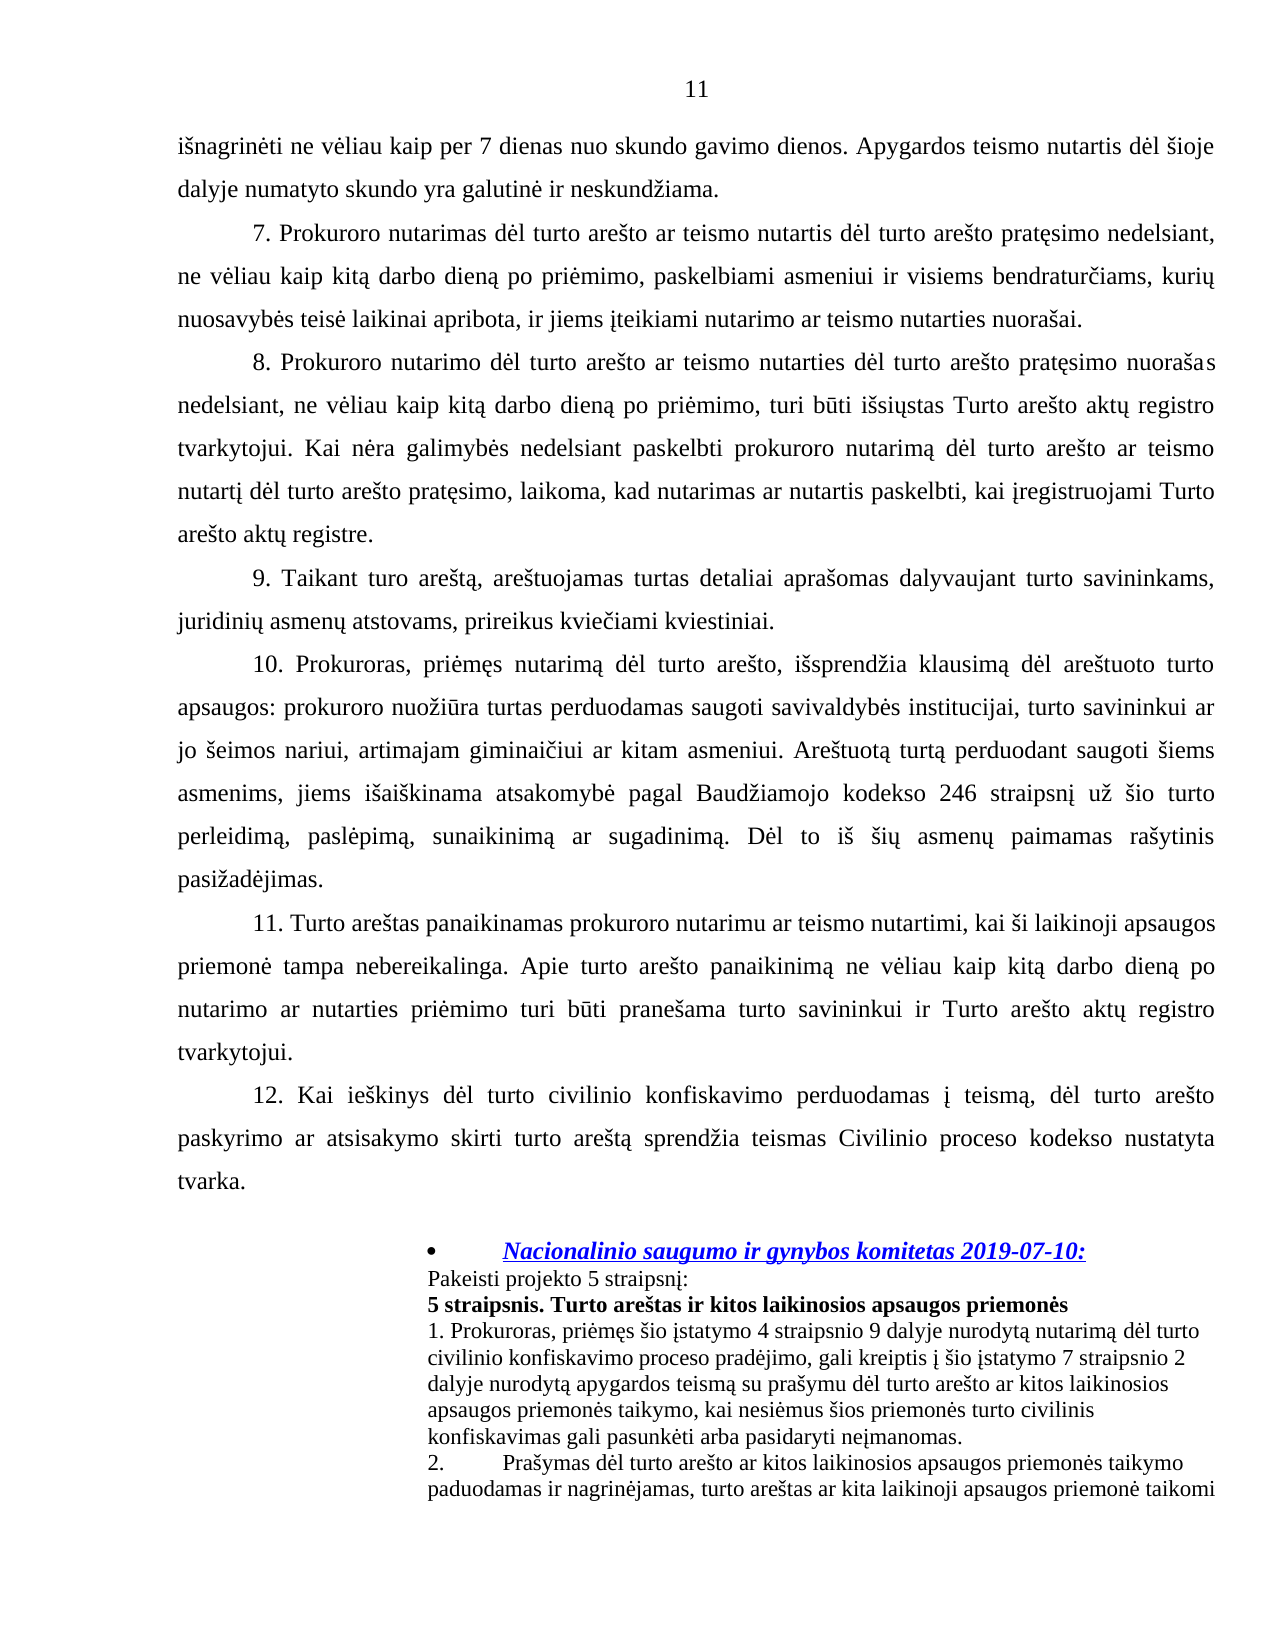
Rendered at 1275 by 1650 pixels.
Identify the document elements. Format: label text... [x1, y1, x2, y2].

text 8. Prokuroro nutarimo dėl turto arešto ar teismo nutarties dėl turto arešto pratęsimo nuorašas nedelsiant, ne vėliau kaip kitą darbo dieną po priėmimo, turi būti išsiųstas Turto arešto aktų registro tvarkytojui. Kai nėra galimybės nedelsiant paskelbti prokuroro nutarimą dėl turto arešto ar teismo nutartį dėl turto arešto pratęsimo, laikoma, kad nutarimas ar nutartis paskelbti, kai įregistruojami Turto arešto aktų registre. [177, 347, 1216, 548]
text 11. Turto areštas panaikinamas prokuroro nutarimu ar teismo nutartimi, kai ši laikinoji apsaugos priemonė tampa nebereikalinga. Apie turto arešto panaikinimą ne vėliau kaip kitą darbo dieną po nutarimo ar nutarties priėmimo turi būti pranešama turto savininkui ir Turto arešto aktų registro tvarkytojui. [177, 908, 1216, 1066]
text 7. Prokuroro nutarimas dėl turto arešto ar teismo nutartis dėl turto arešto pratęsimo nedelsiant, ne vėliau kaip kitą darbo dieną po priėmimo, paskelbiami asmeniui ir visiems bendraturčiams, kurių nuosavybės teisė laikinai apribota, ir jiems įteikiami nutarimo ar teismo nutarties nuorašai. [177, 218, 1216, 333]
text 12. Kai ieškinys dėl turto civilinio konfiskavimo perduodamas į teismą, dėl turto arešto paskyrimo ar atsisakymo skirti turto areštą sprendžia teismas Civilinio proceso kodekso nustatyta tvarka. [177, 1080, 1216, 1195]
text 9. Taikant turo areštą, areštuojamas turtas detaliai aprašomas dalyvaujant turto savininkams, juridinių asmenų atstovams, prireikus kviečiami kviestiniai. [177, 563, 1216, 634]
text 5 straipsnis. Turto areštas ir kitos laikinosios apsaugos priemonės [427, 1291, 1216, 1317]
text  Nacionalinio saugumo ir gynybos komitetas 2019-07-10: [427, 1236, 1216, 1264]
text 2. Prašymas dėl turto arešto ar kitos laikinosios apsaugos priemonės taikymo paduodamas ir nagrinėjamas, turto areštas ar kita laikinoji apsaugos priemonė taikomi [427, 1449, 1216, 1502]
text 1. Prokuroras, priėmęs šio įstatymo 4 straipsnio 9 dalyje nurodytą nutarimą dėl turto civilinio konfiskavimo proceso pradėjimo, gali kreiptis į šio įstatymo 7 straipsnio 2 dalyje nurodytą apygardos teismą su prašymu dėl turto arešto ar kitos laikinosios apsaugos priemonės taikymo, kai nesiėmus šios priemonės turto civilinis konfiskavimas gali pasunkėti arba pasidaryti neįmanomas. [427, 1317, 1216, 1449]
text išnagrinėti ne vėliau kaip per 7 dienas nuo skundo gavimo dienos. Apygardos teismo nutartis dėl šioje dalyje numatyto skundo yra galutinė ir neskundžiama. [177, 131, 1216, 203]
text 10. Prokuroras, priėmęs nutarimą dėl turto arešto, išsprendžia klausimą dėl areštuoto turto apsaugos: prokuroro nuožiūra turtas perduodamas saugoti savivaldybės institucijai, turto savininkui ar jo šeimos nariui, artimajam giminaičiui ar kitam asmeniui. Areštuotą turtą perduodant saugoti šiems asmenims, jiems išaiškinama atsakomybė pagal Baudžiamojo kodekso 246 straipsnį už šio turto perleidimą, paslėpimą, sunaikinimą ar sugadinimą. Dėl to iš šių asmenų paimamas rašytinis pasižadėjimas. [177, 649, 1216, 893]
text Pakeisti projekto 5 straipsnį: [427, 1264, 1216, 1291]
